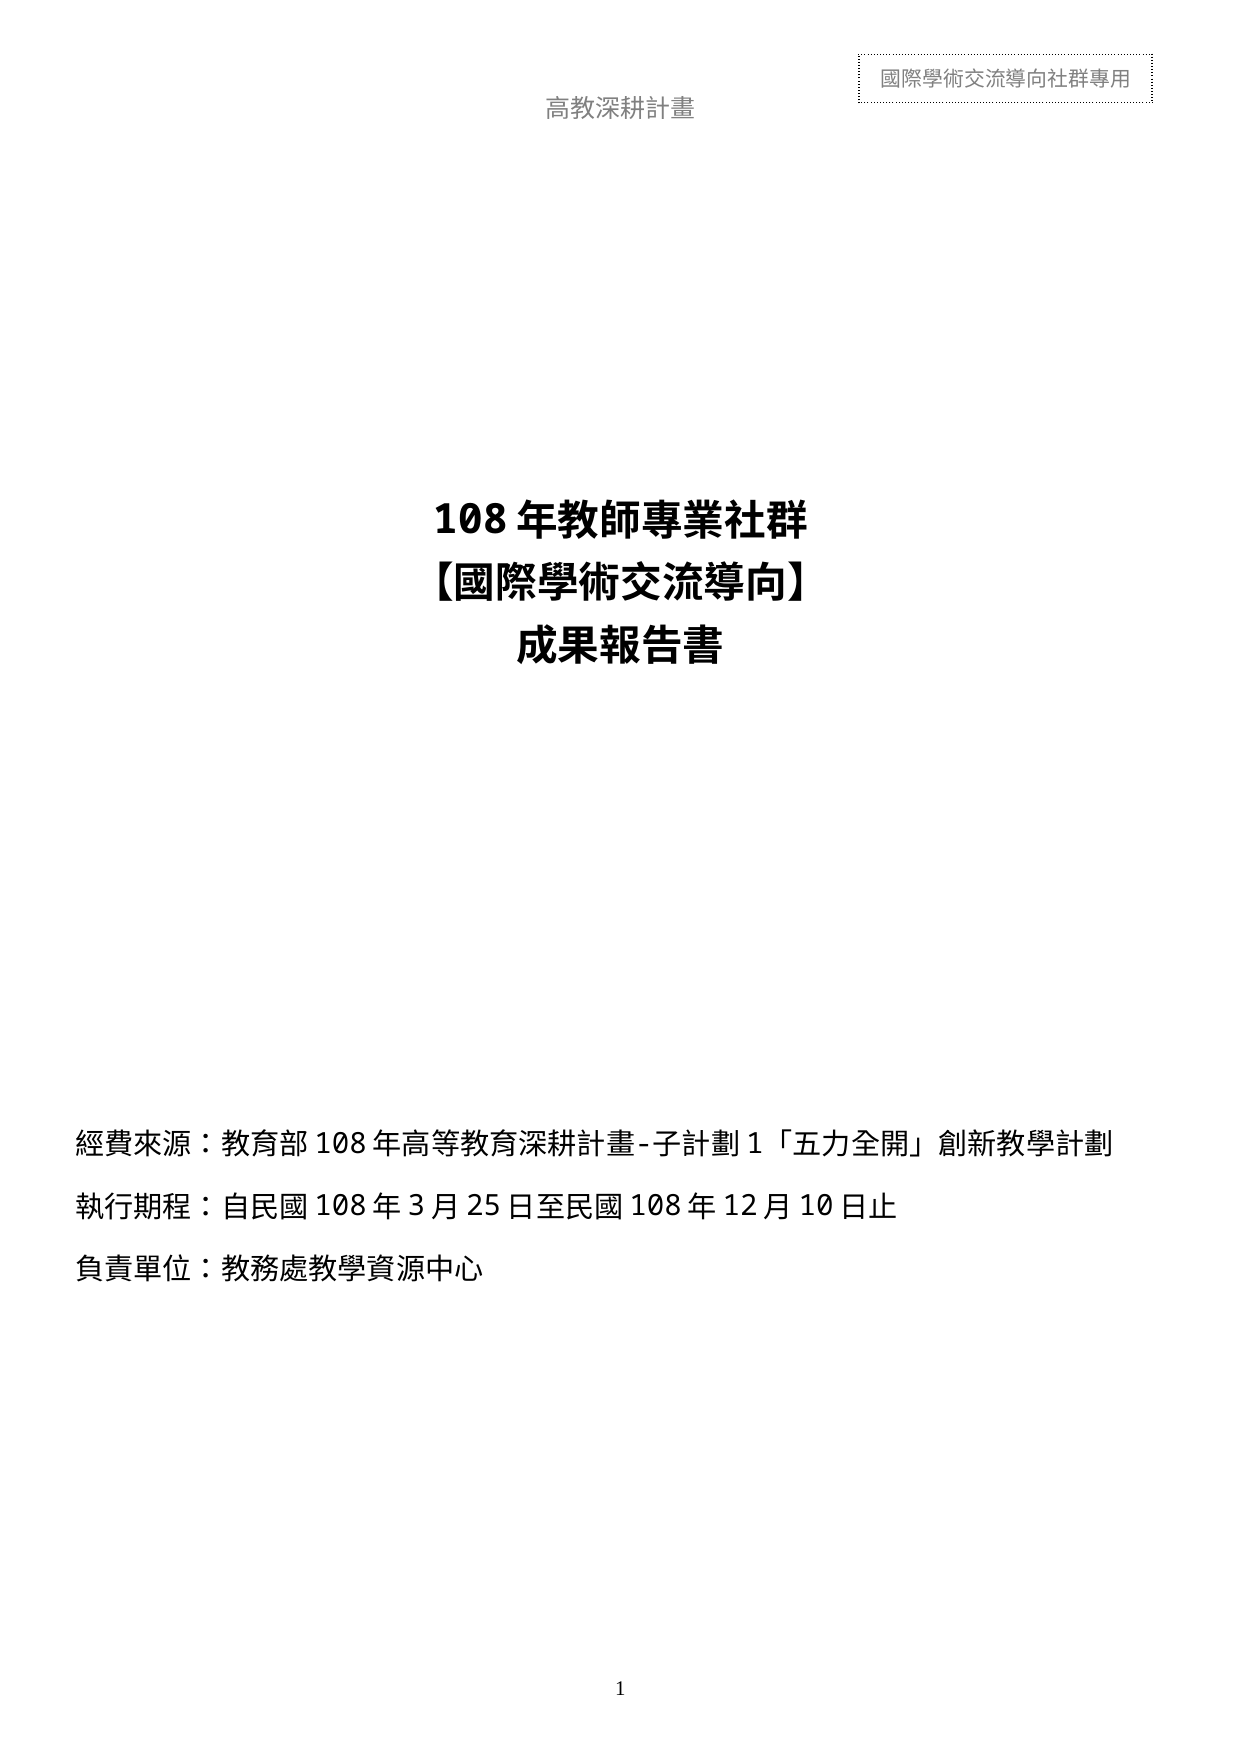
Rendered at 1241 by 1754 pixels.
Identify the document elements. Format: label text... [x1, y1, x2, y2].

text 執行期程：自民國108年3月25日至民國108年12月10日止 [75, 1163, 1165, 1225]
text 負責單位：教務處教學資源中心 [75, 1225, 1165, 1288]
text 108年教師專業社群 [75, 475, 1165, 538]
text 國際學術交流導向社群專用 [875, 62, 1136, 93]
text 成果報告書 [75, 600, 1165, 663]
text 經費來源：教育部108年高等教育深耕計畫-子計劃1「五力全開」創新教學計劃 [75, 1100, 1165, 1163]
text 【國際學術交流導向】 [75, 538, 1165, 600]
